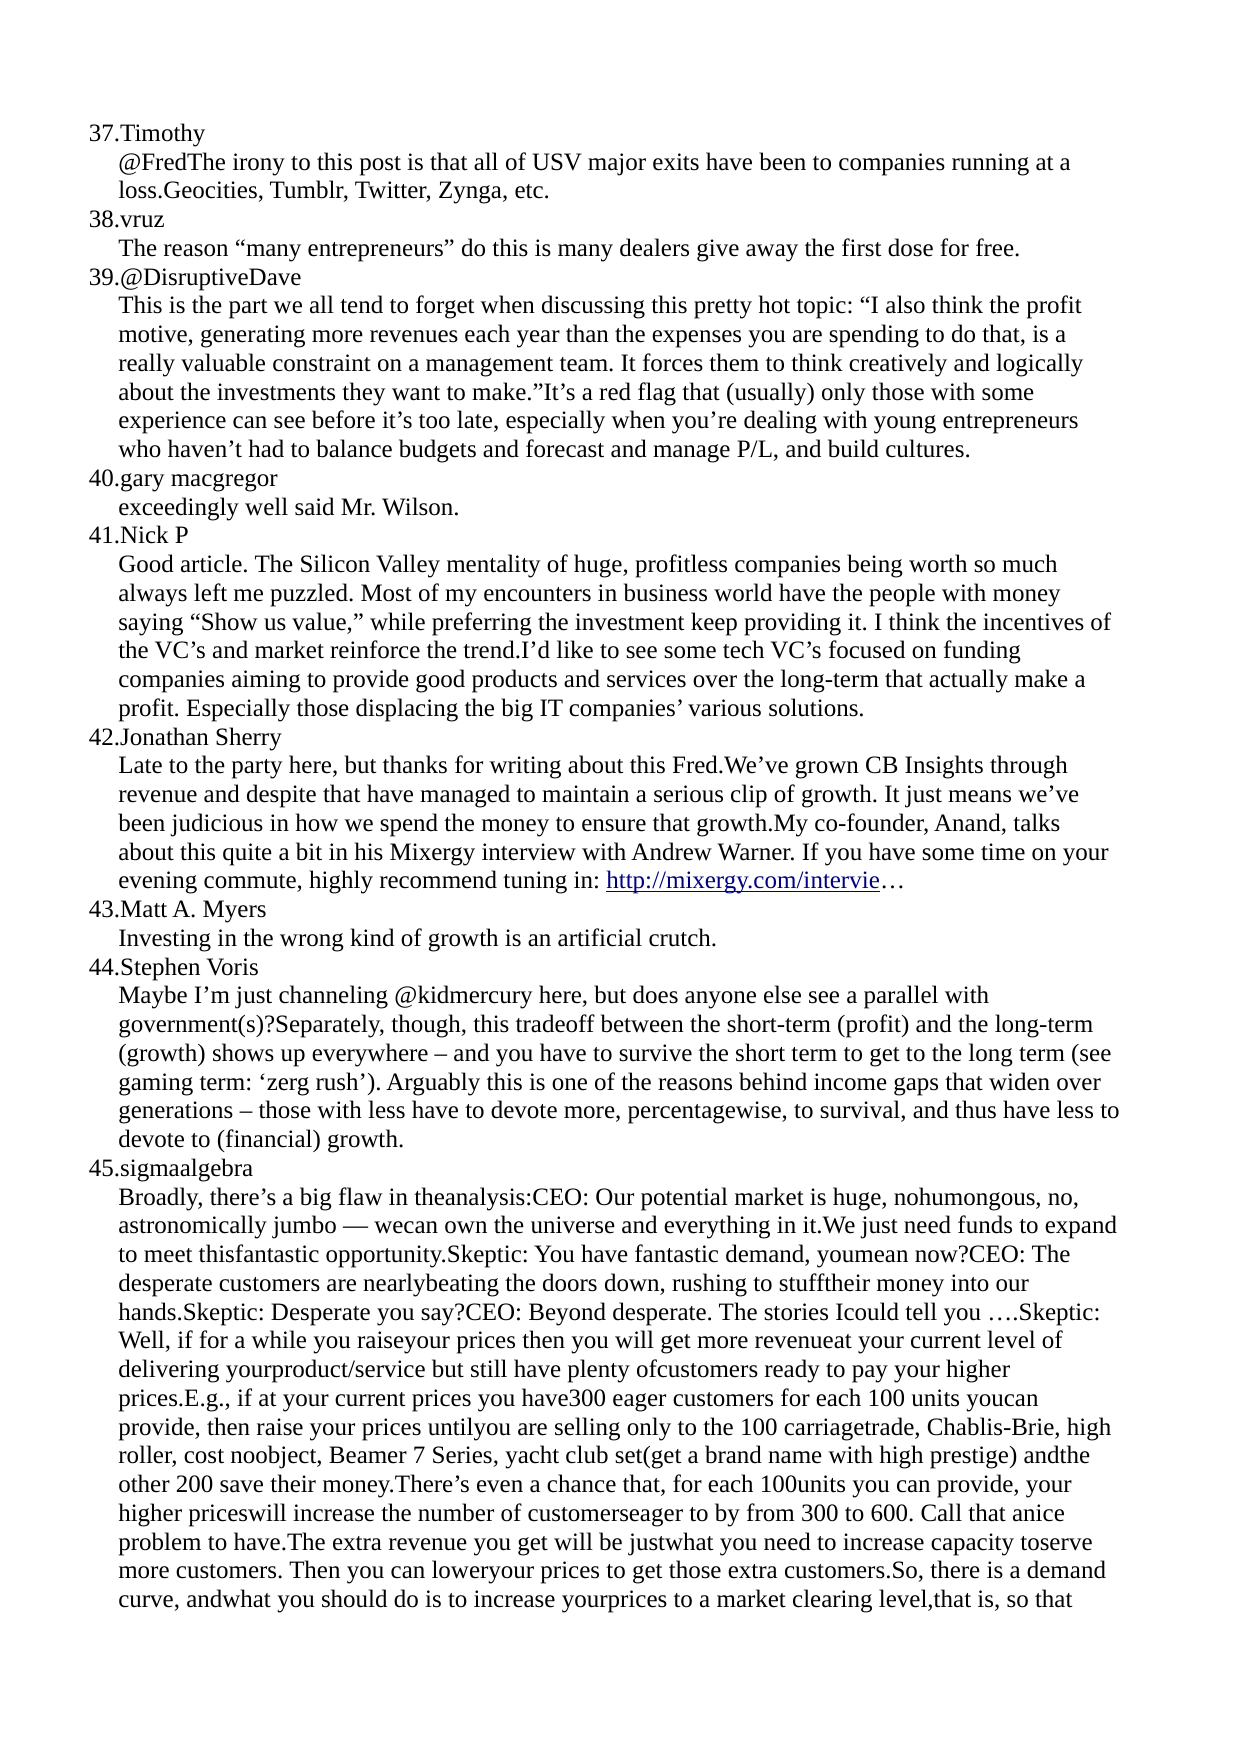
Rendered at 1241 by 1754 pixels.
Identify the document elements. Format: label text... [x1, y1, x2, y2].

list The reason “many entrepreneurs” do this is many dealers give away the first dose for free. [118, 233, 1122, 262]
list exceedingly well said Mr. Wilson. [118, 492, 1122, 521]
list @FredThe irony to this post is that all of USV major exits have been to companies running at a loss.Geocities, Tumblr, Twitter, Zynga, etc. [118, 147, 1122, 204]
list gary macgregor [118, 463, 1122, 492]
list Timothy [118, 118, 1122, 147]
list @DisruptiveDave [118, 262, 1122, 291]
list Jonathan Sherry [118, 722, 1122, 751]
list Late to the party here, but thanks for writing about this Fred.We’ve grown CB Insights through revenue and despite that have managed to maintain a serious clip of growth. It just means we’ve been judicious in how we spend the money to ensure that growth.My co-founder, Anand, talks about this quite a bit in his Mixergy interview with Andrew Warner. If you have some time on your evening commute, highly recommend tuning in: http://mixergy.com/intervie… [118, 751, 1122, 894]
list sigmaalgebra [118, 1153, 1122, 1182]
list Nick P [118, 521, 1122, 549]
list vruz [118, 204, 1122, 233]
list Good article. The Silicon Valley mentality of huge, profitless companies being worth so much always left me puzzled. Most of my encounters in business world have the people with money saying “Show us value,” while preferring the investment keep providing it. I think the incentives of the VC’s and market reinforce the trend.I’d like to see some tech VC’s focused on funding companies aiming to provide good products and services over the long-term that actually make a profit. Especially those displacing the big IT companies’ various solutions. [118, 549, 1122, 722]
list Broadly, there’s a big flaw in theanalysis:CEO: Our potential market is huge, nohumongous, no, astronomically jumbo — wecan own the universe and everything in it.We just need funds to expand to meet thisfantastic opportunity.Skeptic: You have fantastic demand, youmean now?CEO: The desperate customers are nearlybeating the doors down, rushing to stufftheir money into our hands.Skeptic: Desperate you say?CEO: Beyond desperate. The stories Icould tell you ….Skeptic: Well, if for a while you raiseyour prices then you will get more revenueat your current level of delivering yourproduct/service but still have plenty ofcustomers ready to pay your higher prices.E.g., if at your current prices you have300 eager customers for each 100 units youcan provide, then raise your prices untilyou are selling only to the 100 carriagetrade, Chablis-Brie, high roller, cost noobject, Beamer 7 Series, yacht club set(get a brand name with high prestige) andthe other 200 save their money.There’s even a chance that, for each 100units you can provide, your higher priceswill increase the number of customerseager to by from 300 to 600. Call that anice problem to have.The extra revenue you get will be justwhat you need to increase capacity toserve more customers. Then you can loweryour prices to get those extra customers.So, there is a demand curve, andwhat you should do is to increase yourprices to a market clearing level,that is, so that [118, 1182, 1122, 1613]
list This is the part we all tend to forget when discussing this pretty hot topic: “I also think the profit motive, generating more revenues each year than the expenses you are spending to do that, is a really valuable constraint on a management team. It forces them to think creatively and logically about the investments they want to make.”It’s a red flag that (usually) only those with some experience can see before it’s too late, especially when you’re dealing with young entrepreneurs who haven’t had to balance budgets and forecast and manage P/L, and build cultures. [118, 291, 1122, 463]
list Investing in the wrong kind of growth is an artificial crutch. [118, 923, 1122, 952]
list Stephen Voris [118, 952, 1122, 981]
list Matt A. Myers [118, 894, 1122, 923]
list Maybe I’m just channeling @kidmercury here, but does anyone else see a parallel with government(s)?Separately, though, this tradeoff between the short-term (profit) and the long-term (growth) shows up everywhere – and you have to survive the short term to get to the long term (see gaming term: ‘zerg rush’). Arguably this is one of the reasons behind income gaps that widen over generations – those with less have to devote more, percentagewise, to survival, and thus have less to devote to (financial) growth. [118, 981, 1122, 1153]
